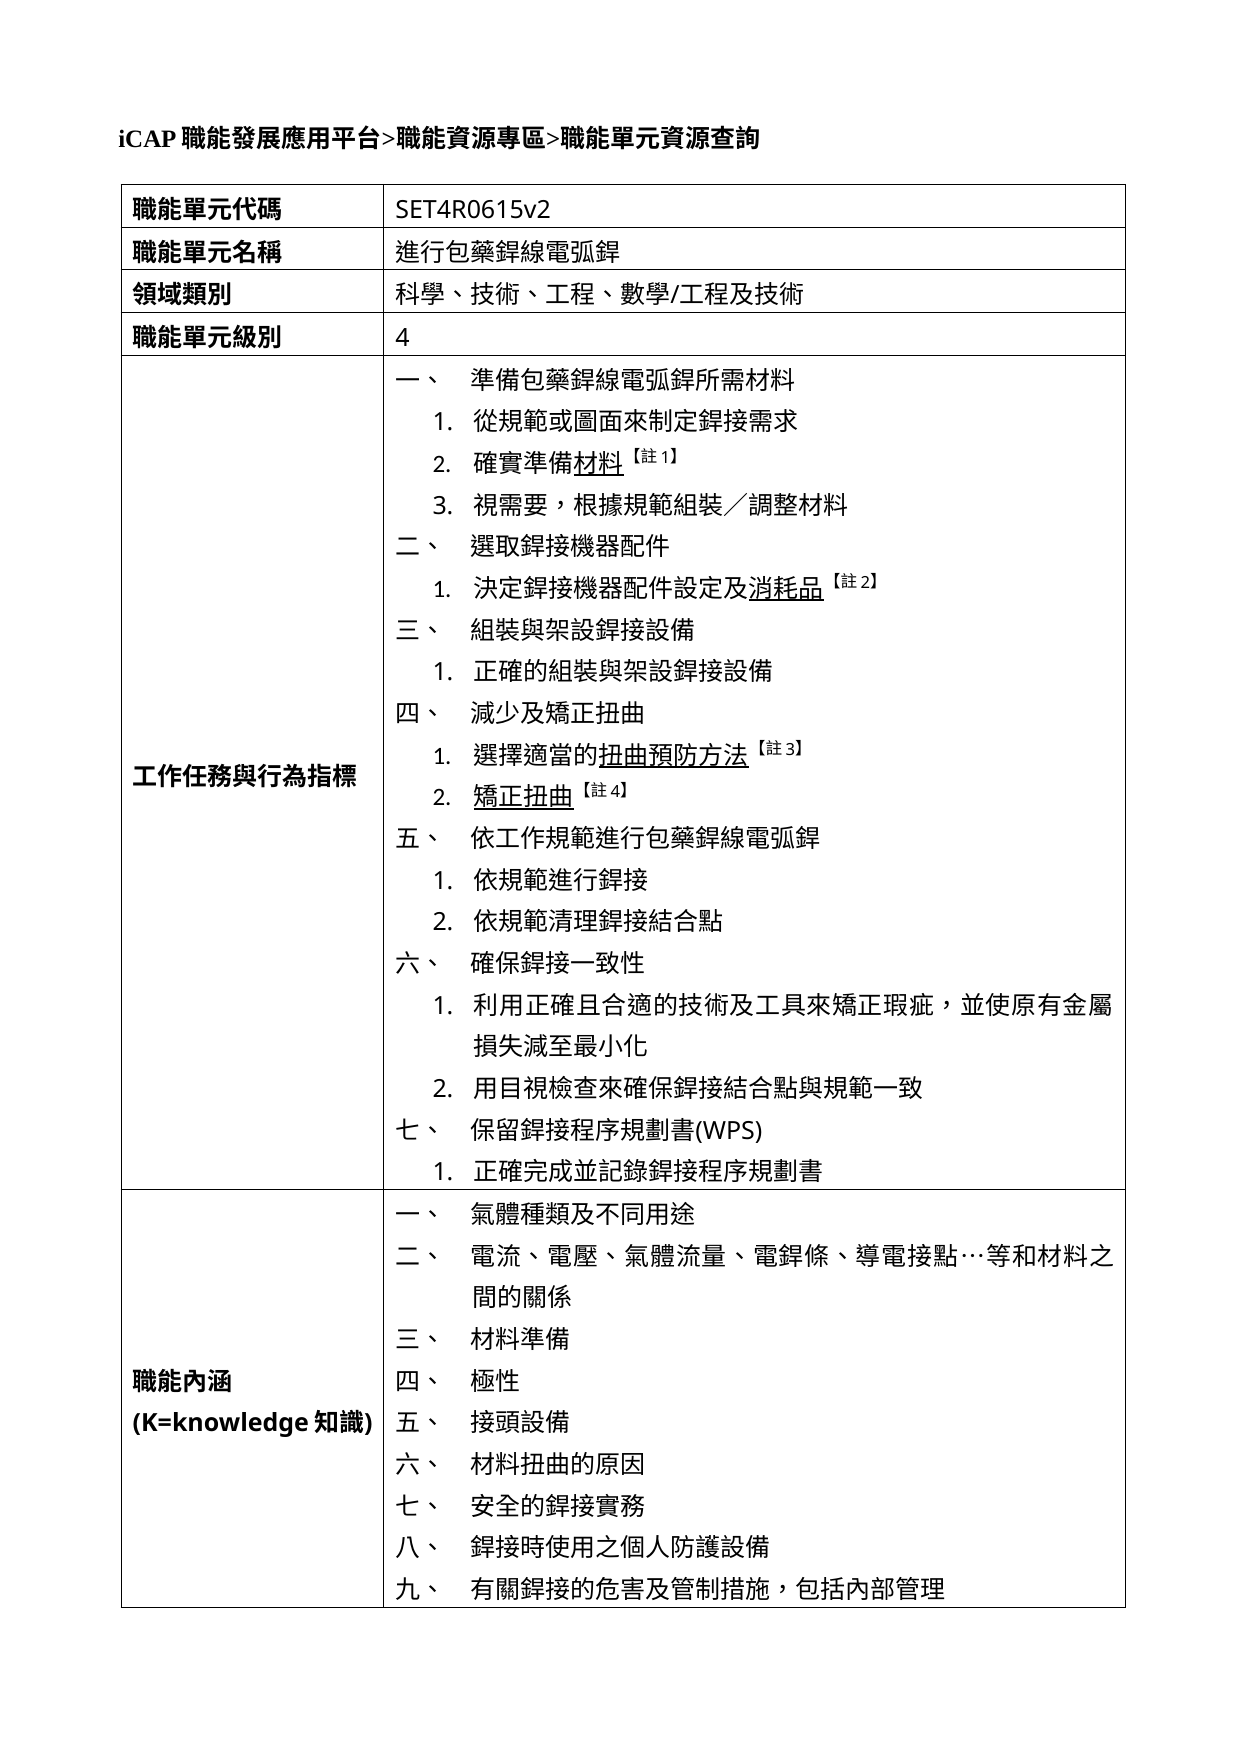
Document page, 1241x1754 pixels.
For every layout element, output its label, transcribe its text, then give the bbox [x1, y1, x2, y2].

table_cell 領域類別 [122, 270, 383, 312]
table_cell 科學、技術、工程、數學/工程及技術 [384, 270, 1125, 312]
table_cell 職能單元名稱 [122, 228, 383, 269]
table_cell 進行包藥銲線電弧銲 [384, 228, 1125, 269]
table_cell 工作任務與行為指標 [122, 356, 383, 1189]
table_cell 準備包藥銲線電弧銲所需材料 從規範或圖面來制定銲接需求 確實準備材料【註1】 視需要，根據規範組裝／調整材料 選取銲接機器配件 決定銲接機器配件設定及消耗品【註2】 組裝與架設銲接設備 正確的組裝與架設銲接設備 減少及矯正扭曲 選擇適當的扭曲預防方法【註3】 矯正扭曲【註4】 依工作規範進行包藥銲線電弧銲 依規範進行銲接 依規範清理銲接結合點 確保銲接一致性 利用正確且合適的技術及工具來矯正瑕疵，並使原有金屬損失減至最小化 用目視檢查來確保銲接結合點與規範一致 保留銲接程序規劃書(WPS) 正確完成並記錄銲接程序規劃書 [384, 356, 1125, 1189]
table_cell 氣體種類及不同用途 電流、電壓、氣體流量、電銲條、導電接點…等和材料之間的關係 材料準備 極性 接頭設備 材料扭曲的原因 安全的銲接實務 銲接時使用之個人防護設備 有關銲接的危害及管制措施，包括內部管理 [384, 1190, 1125, 1607]
table_cell 職能內涵 (K=knowledge知識) [122, 1190, 383, 1607]
table_header SET4R0615v2 [384, 185, 1125, 227]
table_header 職能單元代碼 [122, 185, 383, 227]
table_cell 職能單元級別 [122, 313, 383, 355]
table_cell 4 [384, 313, 1125, 355]
